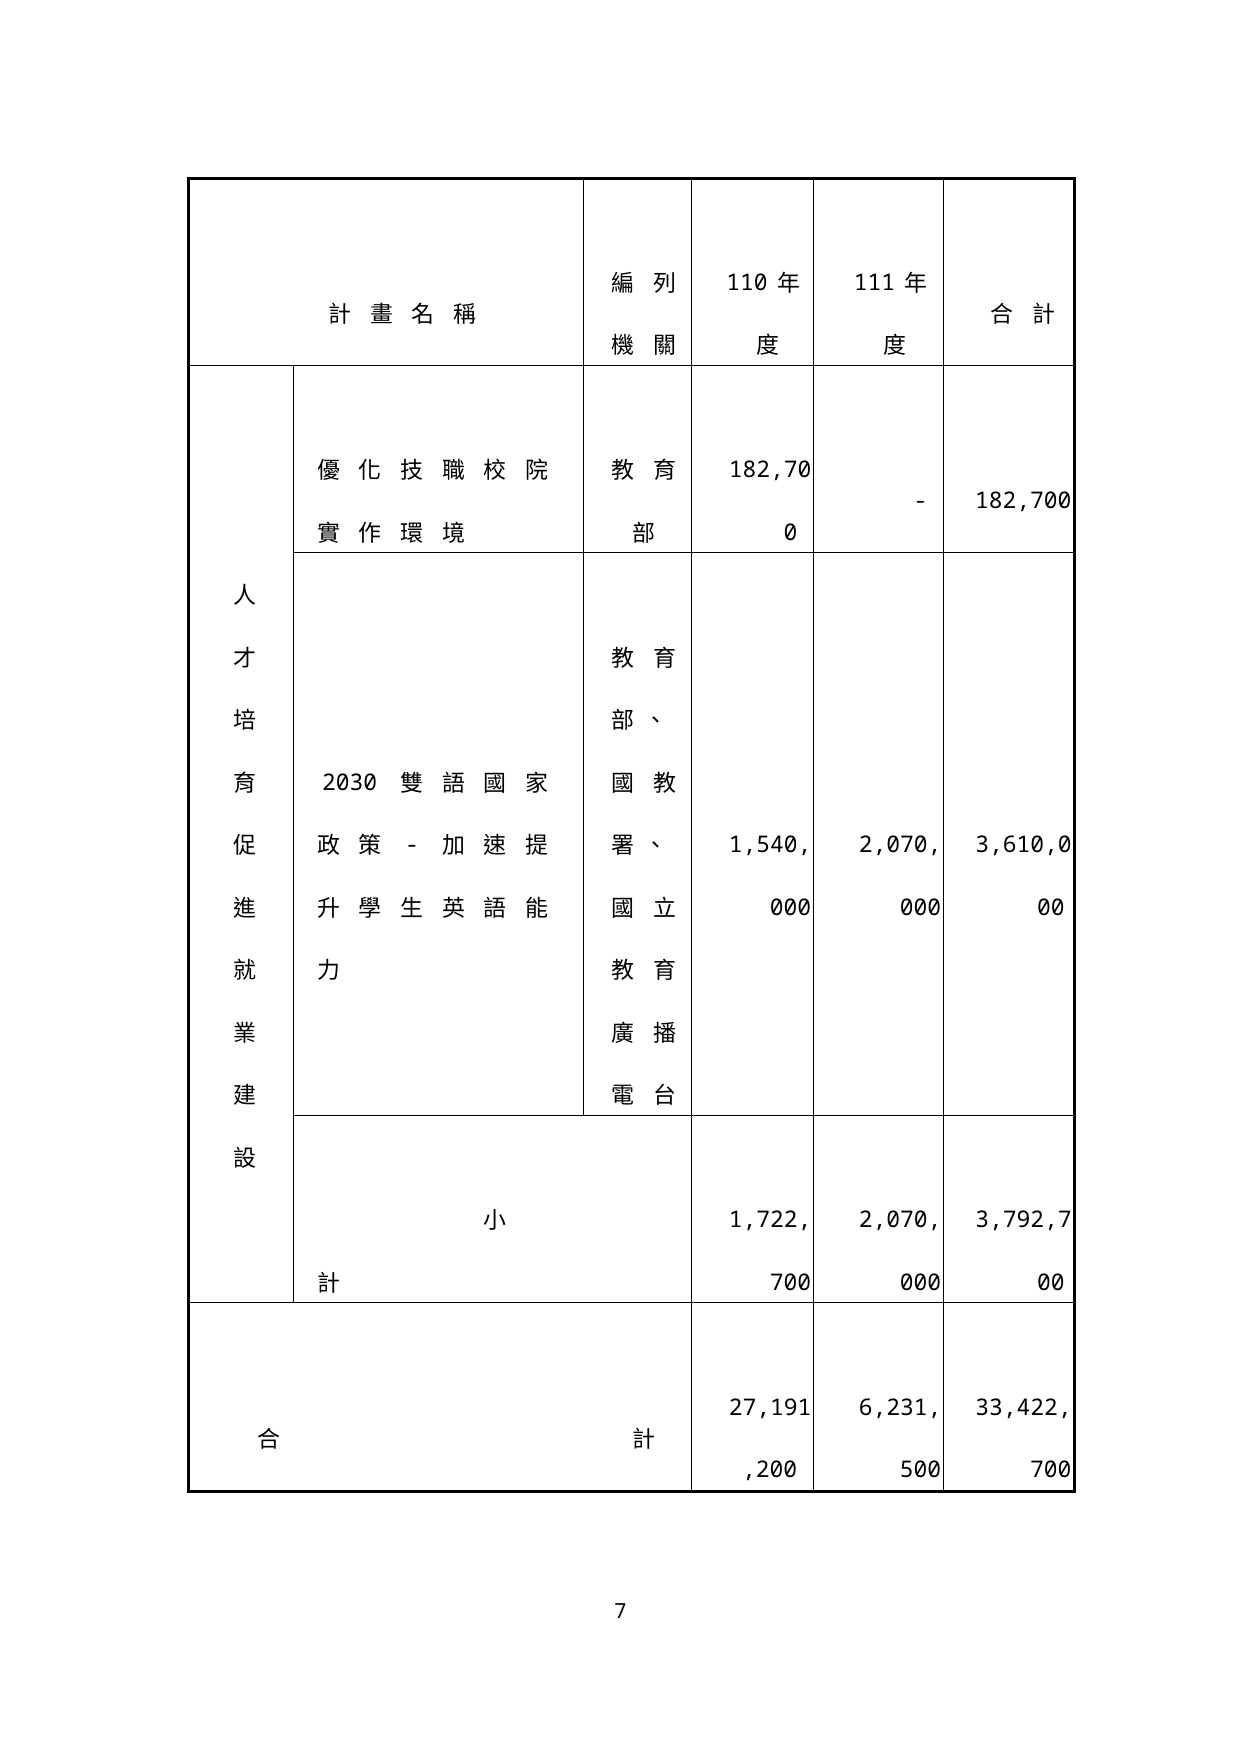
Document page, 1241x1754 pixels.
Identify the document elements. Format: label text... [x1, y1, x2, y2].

table_header 110年度 [692, 180, 813, 365]
table_cell 小 計 [294, 1116, 691, 1302]
table_cell 1,540,000 [692, 553, 813, 1115]
table_cell 合 計 [190, 1303, 691, 1490]
table_cell 2,070,000 [814, 1116, 943, 1302]
table_cell 2,070,000 [814, 553, 943, 1115]
table_cell 3,610,000 [944, 553, 1073, 1115]
table_header 111年度 [814, 180, 943, 365]
table_cell 182,700 [692, 366, 813, 552]
table_header 合計 [944, 180, 1073, 365]
table_cell 教育部、國教署、國立教育廣播電台 [584, 553, 691, 1115]
table_header 計畫名稱 [190, 180, 583, 365]
table_header 編列 機關 [584, 180, 691, 365]
table_cell 27,191,200 [692, 1303, 813, 1490]
table_cell 33,422,700 [944, 1303, 1073, 1490]
table_cell - [814, 366, 943, 552]
table_cell 1,722,700 [692, 1116, 813, 1302]
table_cell 2030雙語國家政策-加速提升學生英語能力 [294, 553, 583, 1115]
table_cell 3,792,700 [944, 1116, 1073, 1302]
table_cell 教育部 [584, 366, 691, 552]
table_cell 182,700 [944, 366, 1073, 552]
table_cell 優化技職校院實作環境 [294, 366, 583, 552]
table_cell 人才培育促進就業建設 [190, 366, 293, 1302]
table_cell 6,231,500 [814, 1303, 943, 1490]
